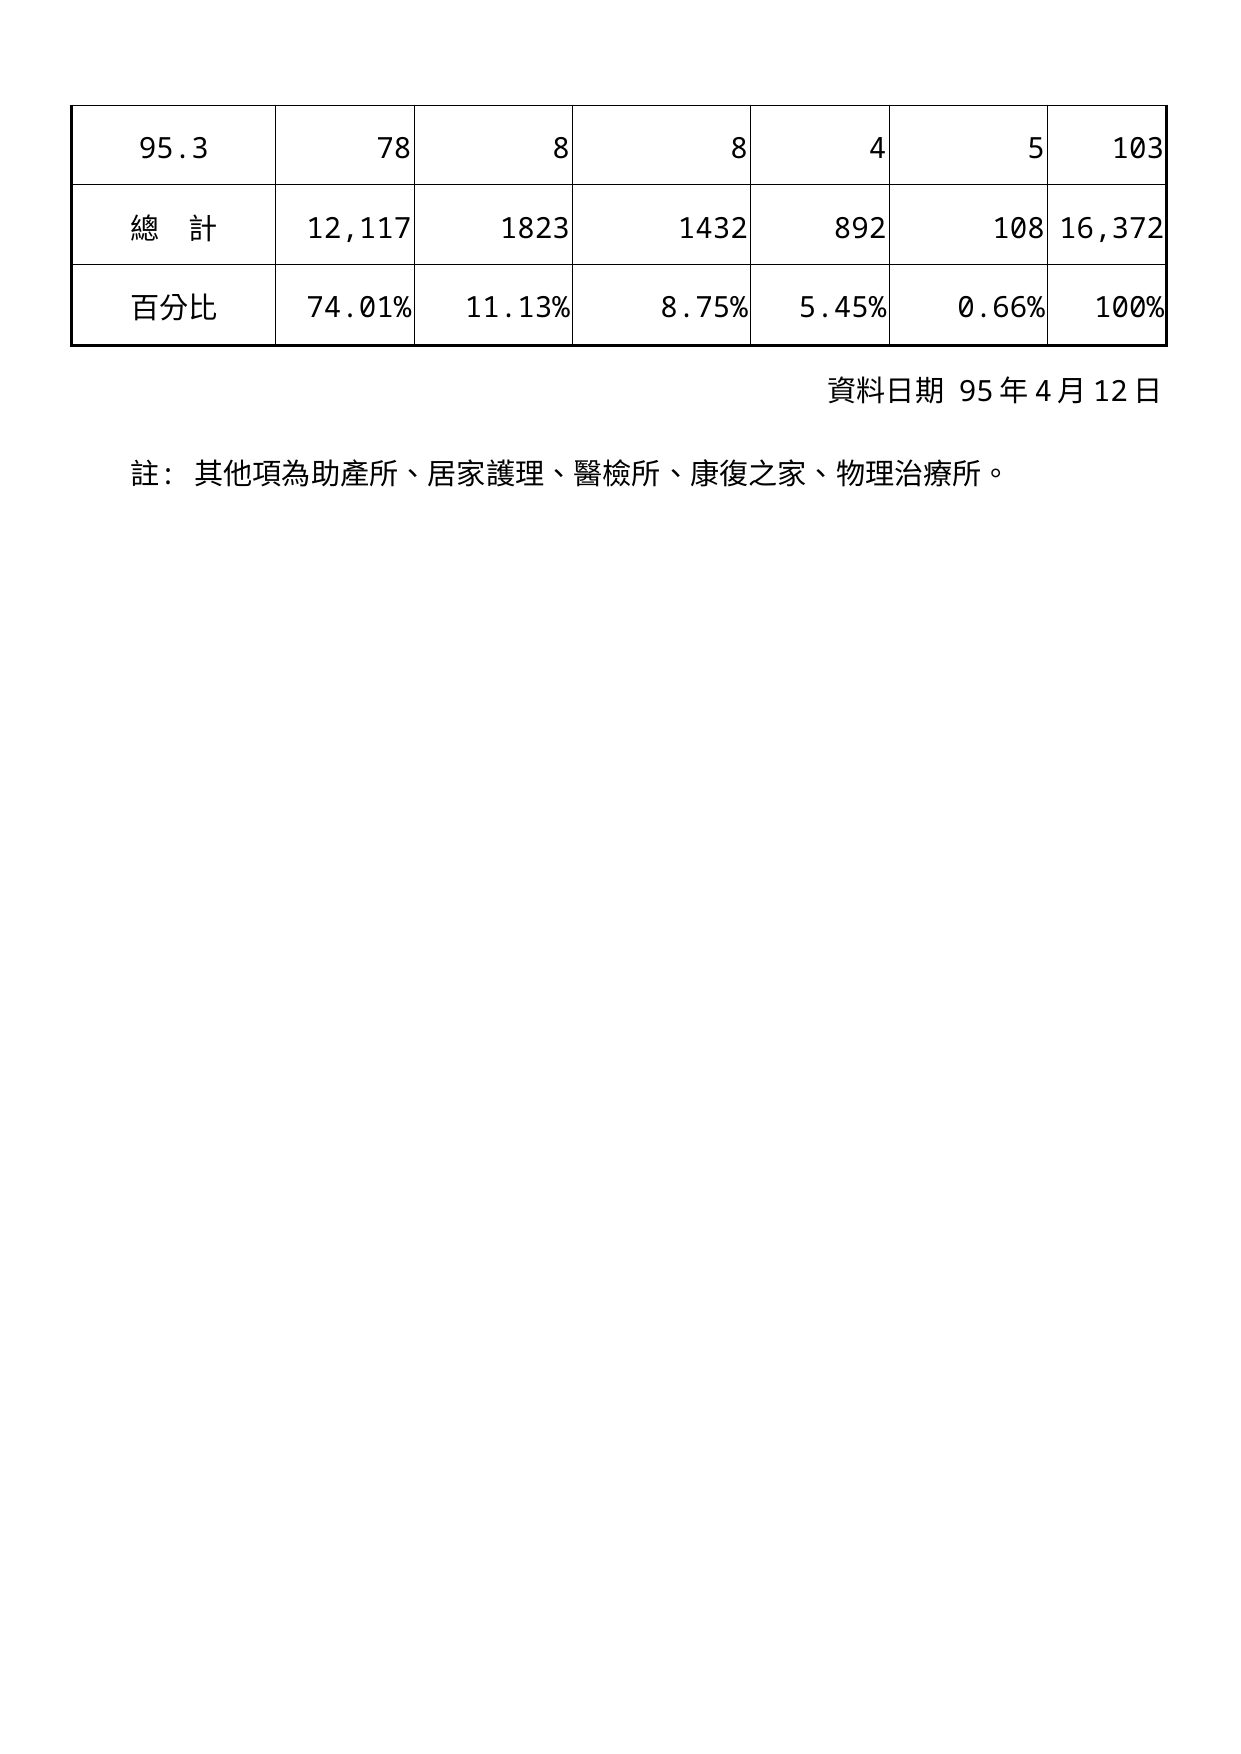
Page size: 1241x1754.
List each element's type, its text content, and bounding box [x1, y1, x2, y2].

table_cell 100% [1048, 265, 1165, 344]
table_cell 16,372 [1048, 185, 1165, 264]
table_cell 108 [890, 185, 1047, 264]
table_cell 總 計 [73, 185, 275, 264]
table_cell 103 [1048, 106, 1165, 184]
table_cell 95.3 [73, 106, 275, 184]
table_cell 892 [751, 185, 889, 264]
table_cell 百分比 [73, 265, 275, 344]
table_cell 0.66% [890, 265, 1047, 344]
table_cell 11.13% [415, 265, 572, 344]
table_cell 8 [415, 106, 572, 184]
text 資料日期 95年4月12日 [130, 347, 1162, 409]
table_cell 12,117 [276, 185, 414, 264]
table_cell 5 [890, 106, 1047, 184]
table_cell 8 [573, 106, 750, 184]
table_cell 1432 [573, 185, 750, 264]
table_cell 5.45% [751, 265, 889, 344]
table_cell 4 [751, 106, 889, 184]
table_cell 1823 [415, 185, 572, 264]
table_cell 74.01% [276, 265, 414, 344]
text 註: 其他項為助產所、居家護理、醫檢所、康復之家、物理治療所。 [130, 430, 1162, 493]
table_cell 8.75% [573, 265, 750, 344]
table_cell 78 [276, 106, 414, 184]
